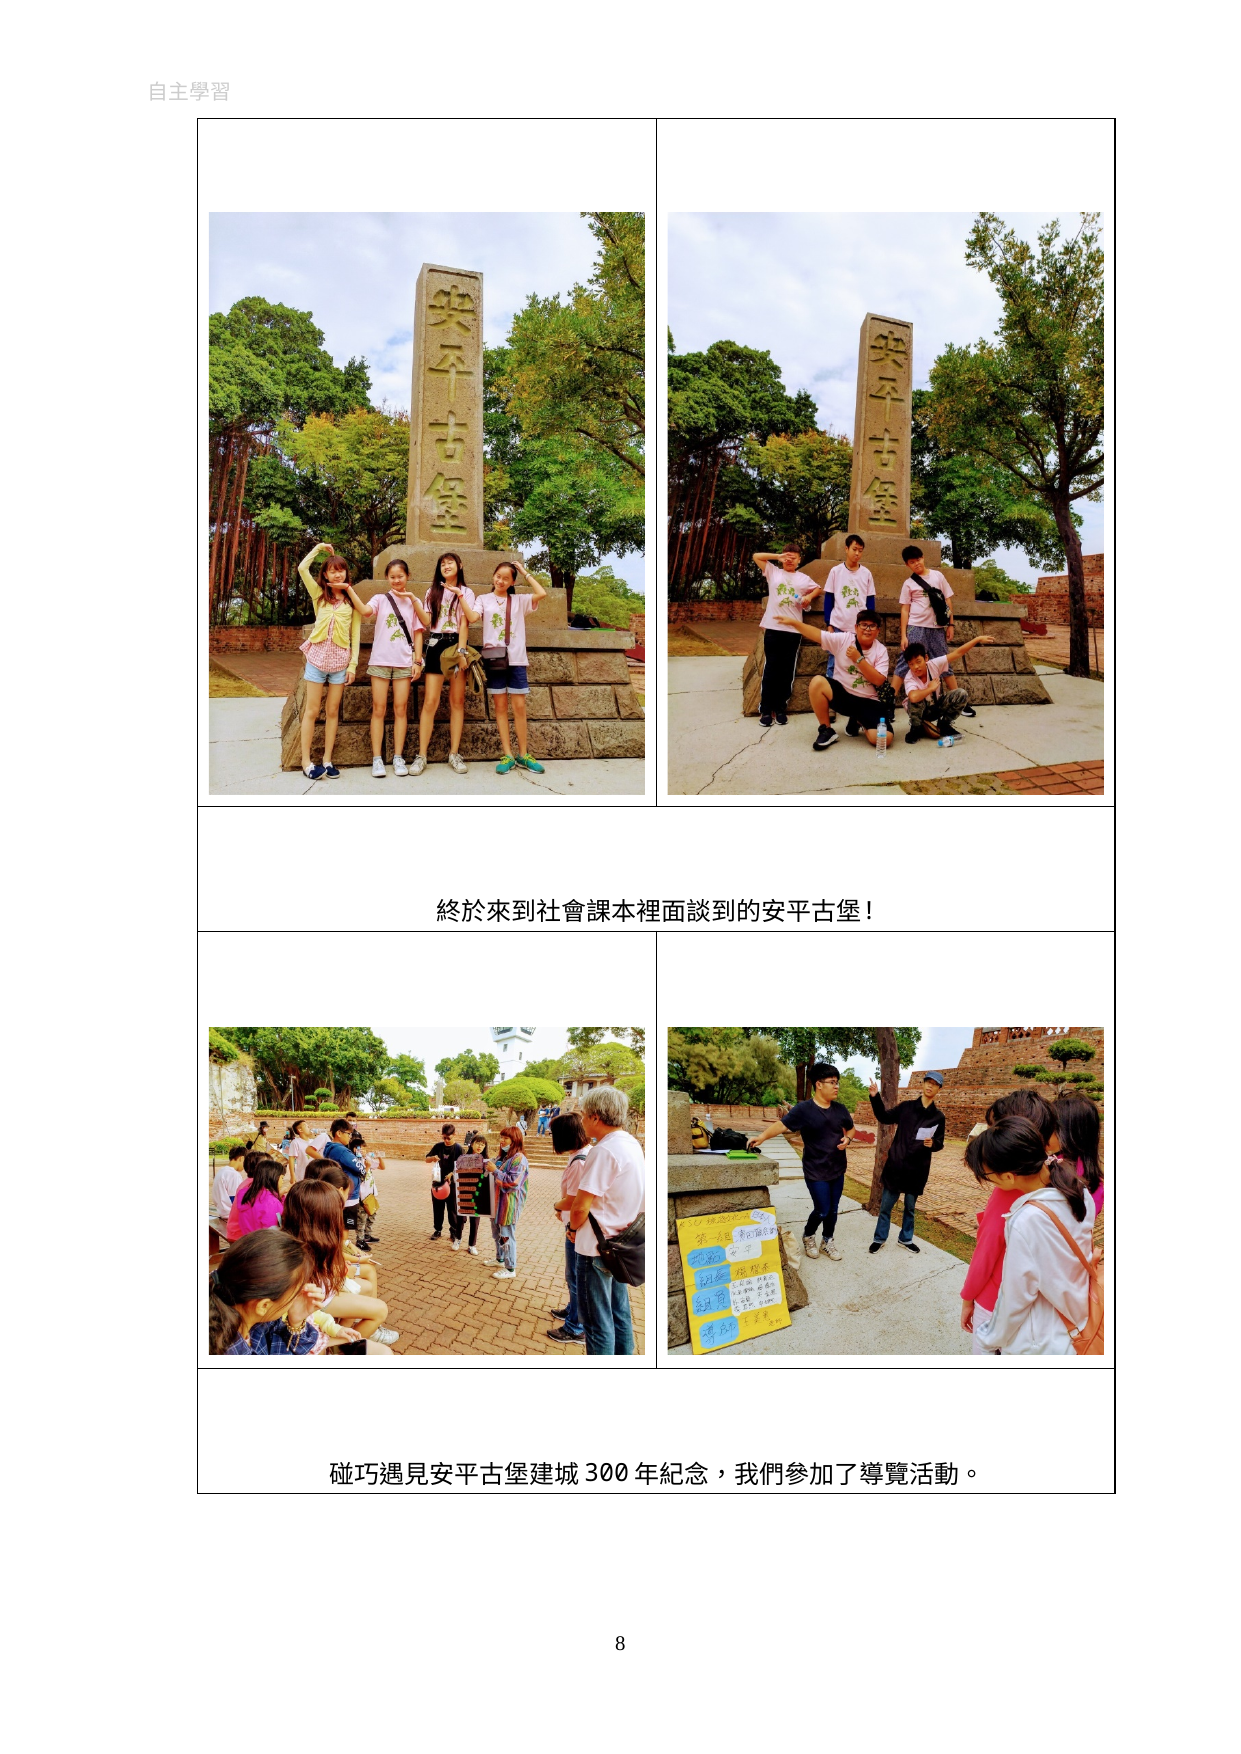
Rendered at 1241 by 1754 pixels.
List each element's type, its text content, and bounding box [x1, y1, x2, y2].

table_header [657, 119, 1114, 806]
table_header [198, 119, 656, 806]
table_cell [657, 932, 1114, 1368]
table_cell 碰巧遇見安平古堡建城300年紀念，我們參加了導覽活動。 [198, 1369, 1114, 1493]
table_cell 終於來到社會課本裡面談到的安平古堡! [198, 807, 1114, 931]
table_cell [198, 932, 656, 1368]
